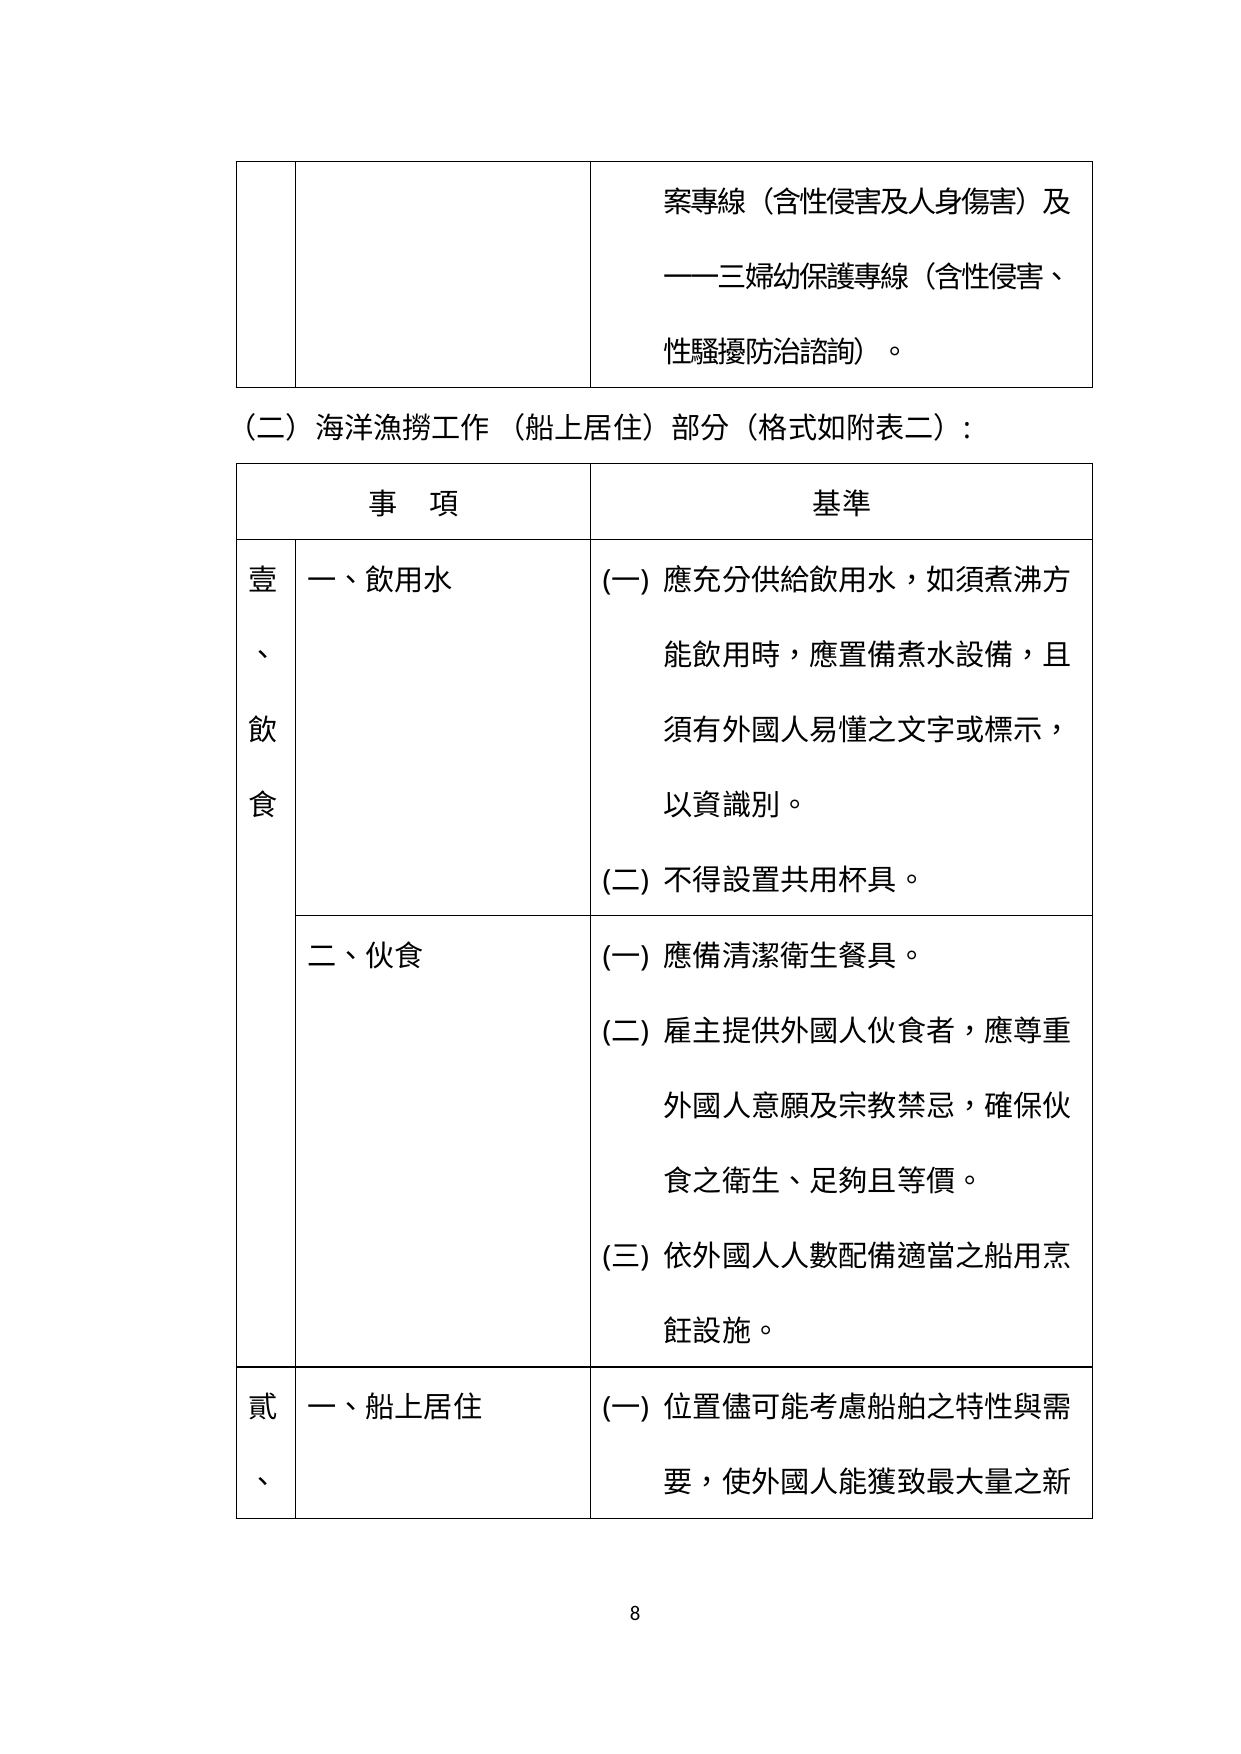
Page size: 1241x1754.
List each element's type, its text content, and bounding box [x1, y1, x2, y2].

table_cell 位置儘可能考慮船舶之特性與需要，使外國人能獲致最大量之新鮮空氣及光線。 須保障外國人安全，注重整潔及衛生，防止外國人暴露於有害健康水準或有危險之虞之環境中。 臥室床鋪應符合下列規定： 1、每一外國人均應有其個人之床舖。但外國人無住宿於船上之必要者，不在此限。 2、床架及床板採用堅實、平滑、不易腐朽及潛藏昆蟲之材料為之。 船上衛生設備應保持乾淨清潔。 [591, 1368, 1092, 1517]
table_header 基準 [591, 464, 1092, 539]
table_cell 一、飲用水 [296, 540, 590, 915]
table_cell 二、伙食 [296, 916, 590, 1366]
table_header 事 項 [237, 464, 590, 539]
table_cell 一、船上居住 [296, 1368, 590, 1517]
table_cell [237, 162, 295, 387]
table_cell 壹、飲食 [237, 540, 295, 1366]
table_cell [296, 162, 590, 387]
table_cell 貳、 [237, 1368, 295, 1517]
text （二）海洋漁撈工作 （船上居住）部分（格式如附表二）: [227, 388, 1092, 463]
table_cell 雇主應設置公告內部申訴機制，處理外國人管理、伙食及住宿問題，並專責處理。 雇主應公告各直轄市、縣（市）政府諮詢服務中心及本部勞動力發展署機場諮詢服務站等申訴機制。 雇主應公告一九五五勞工諮詢申訴專線（一九五五專線）資訊。 雇主應公告警政署一一０全國報案專線（含性侵害及人身傷害）及一一三婦幼保護專線（含性侵害、性騷擾防治諮詢）。 [591, 162, 1092, 387]
table_cell 應充分供給飲用水，如須煮沸方能飲用時，應置備煮水設備，且須有外國人易懂之文字或標示，以資識別。 不得設置共用杯具。 [591, 540, 1092, 915]
table_cell 應備清潔衛生餐具。 雇主提供外國人伙食者，應尊重外國人意願及宗教禁忌，確保伙食之衛生、足夠且等價。 依外國人人數配備適當之船用烹飪設施。 [591, 916, 1092, 1366]
